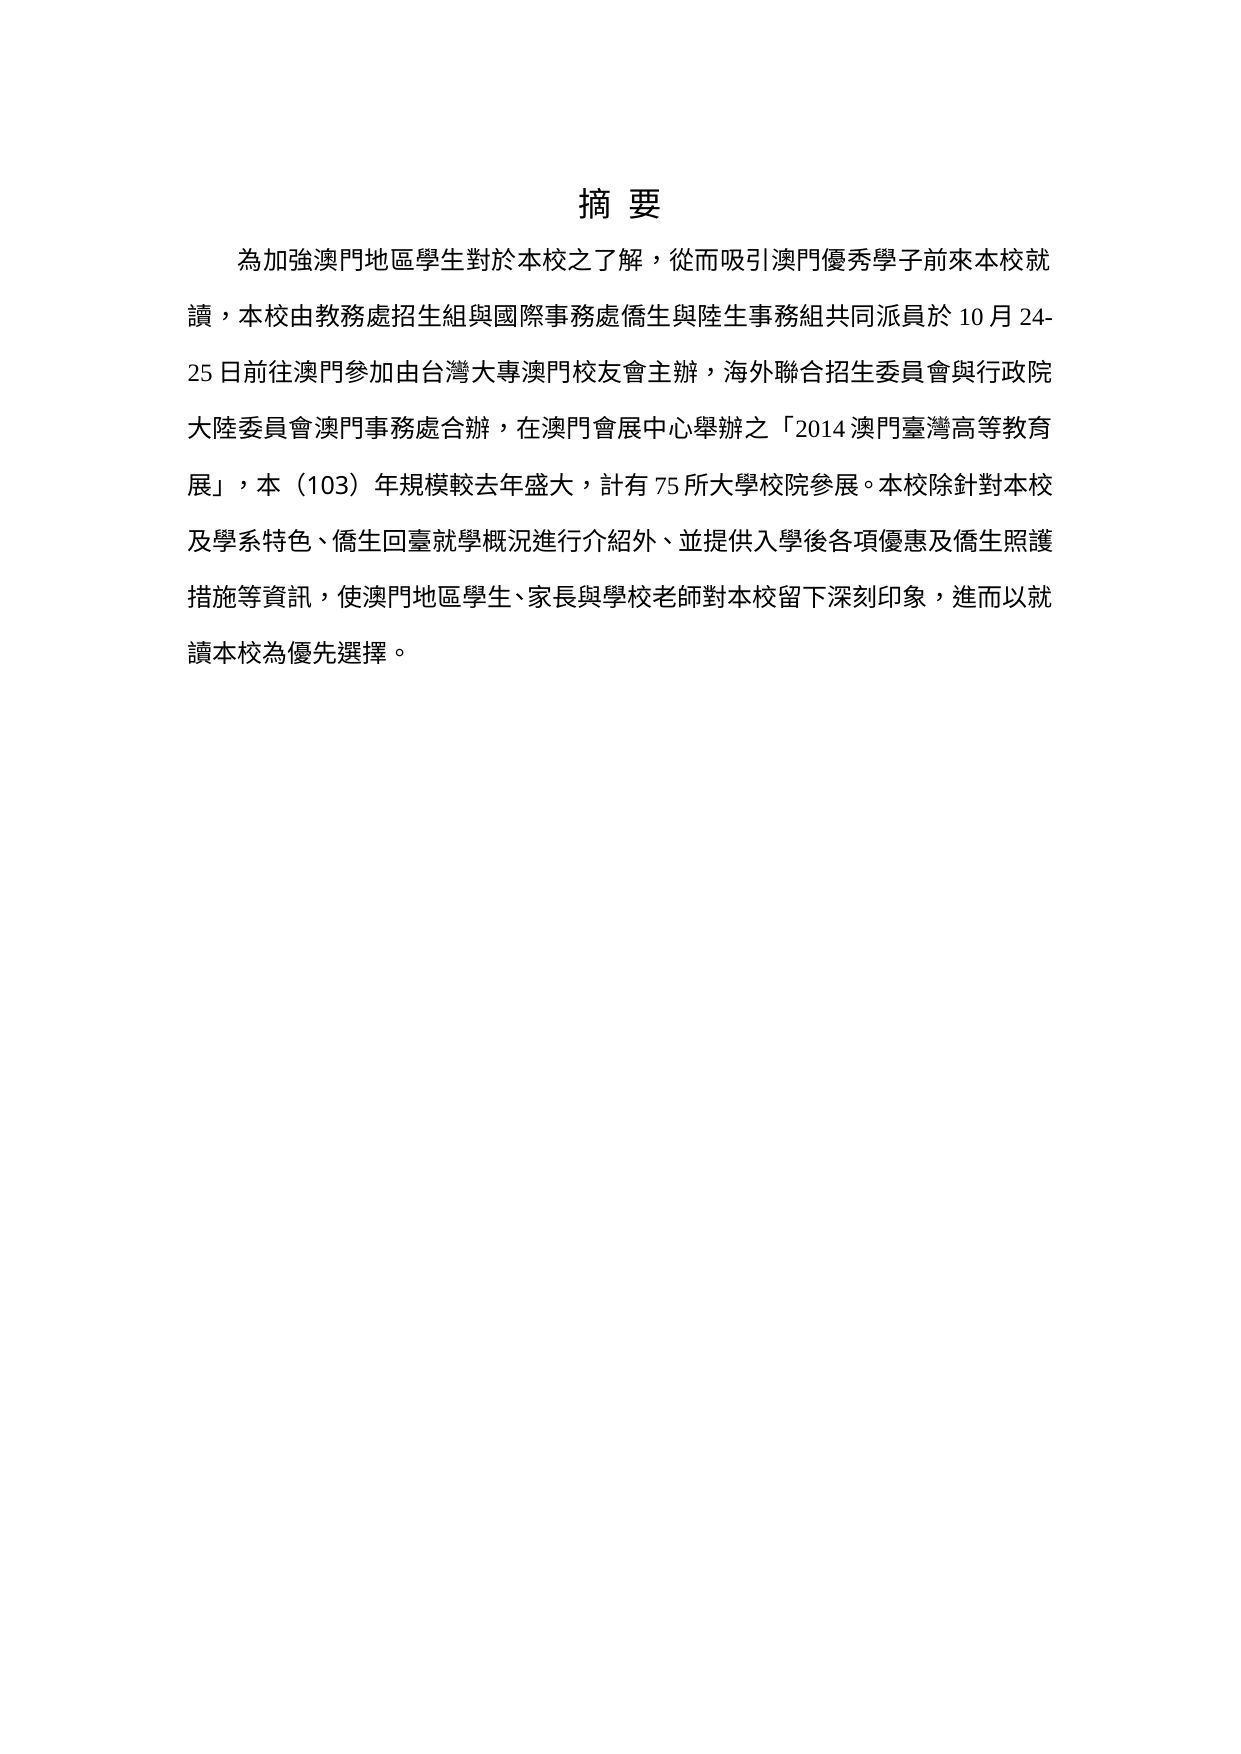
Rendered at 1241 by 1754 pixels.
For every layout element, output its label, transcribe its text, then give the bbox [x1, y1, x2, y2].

text 摘 要 [187, 164, 1053, 239]
text 為加強澳門地區學生對於本校之了解，從而吸引澳門優秀學子前來本校就讀，本校由教務處招生組與國際事務處僑生與陸生事務組共同派員於10月24-25日前往澳門參加由台灣大專澳門校友會主辦，海外聯合招生委員會與行政院大陸委員會澳門事務處合辦，在澳門會展中心舉辦之「2014澳門臺灣高等教育展」，本（103）年規模較去年盛大，計有75所大學校院參展。本校除針對本校及學系特色、僑生回臺就學概況進行介紹外、並提供入學後各項優惠及僑生照護措施等資訊，使澳門地區學生、家長與學校老師對本校留下深刻印象，進而以就讀本校為優先選擇。 [187, 239, 1053, 671]
